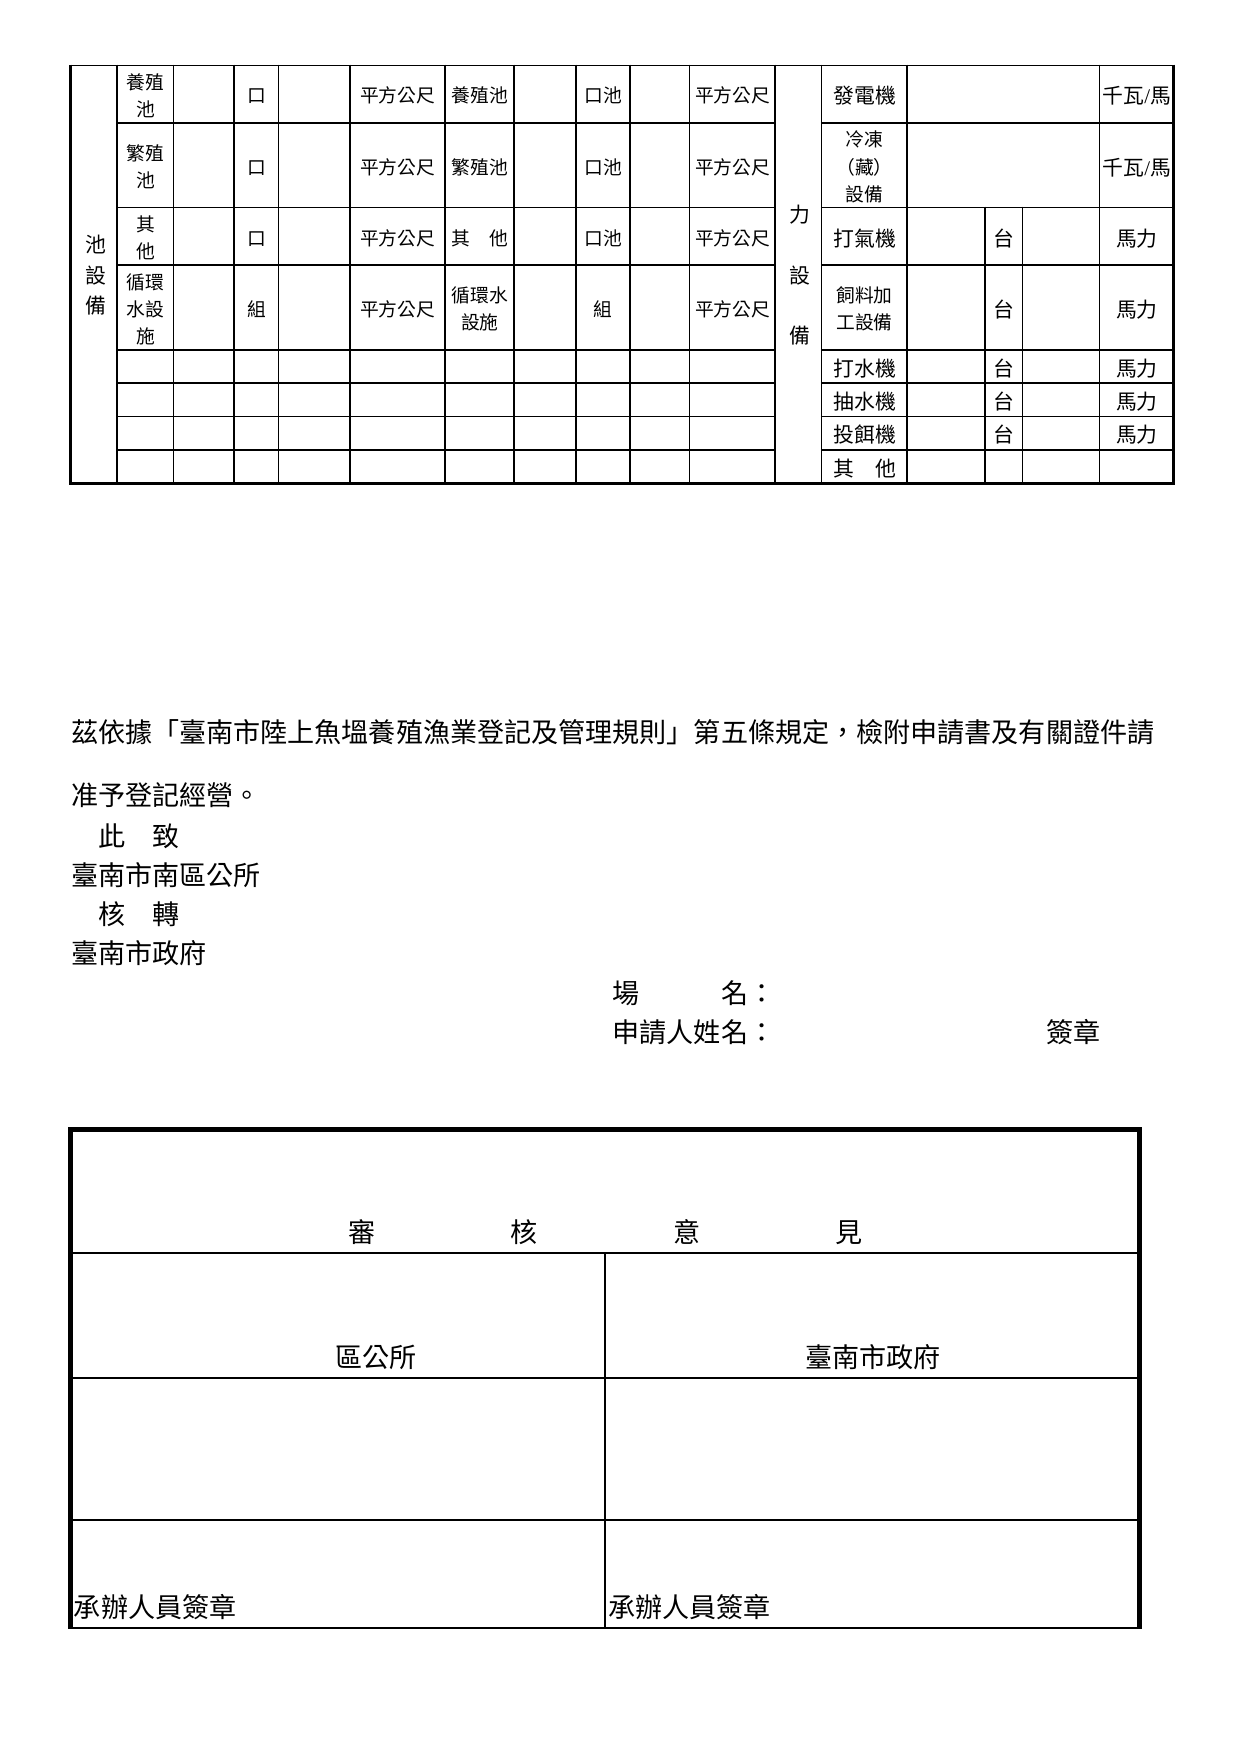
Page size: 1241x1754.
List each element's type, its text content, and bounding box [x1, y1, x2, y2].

table_cell 馬力 [1100, 208, 1172, 264]
text 茲依據「臺南市陸上魚塭養殖漁業登記及管理規則」第五條規定，檢附申請書及有關證件請准予登記經營。 [71, 689, 1169, 814]
table_cell [446, 351, 513, 382]
table_cell [118, 384, 173, 416]
table_cell 飼料加 工設備 [822, 266, 906, 349]
table_cell 承辦人員簽章 [606, 1521, 1137, 1627]
table_cell 平方公尺 [351, 124, 444, 207]
table_header 審 核 意 見 [73, 1132, 1137, 1252]
table_cell [1023, 417, 1099, 449]
table_cell 平方公尺 [690, 66, 774, 122]
table_cell 冷凍 （藏） 設備 [822, 124, 906, 207]
table_cell [690, 451, 774, 482]
table_cell 口 [235, 124, 278, 207]
table_cell [279, 66, 349, 122]
table_cell 千瓦/馬 [1100, 66, 1172, 122]
table_cell 其 他 [118, 208, 173, 264]
table_cell 千瓦/馬 [1100, 124, 1172, 207]
table_cell [515, 66, 575, 122]
table_cell 投餌機 [822, 417, 906, 449]
table_cell [279, 417, 349, 449]
table_cell [446, 451, 513, 482]
table_cell [631, 124, 689, 207]
table_cell [515, 208, 575, 264]
table_cell [690, 384, 774, 416]
table_cell [351, 451, 444, 482]
table_cell [1023, 266, 1099, 349]
table_cell 力 設 備 [776, 66, 821, 482]
text 申請人姓名： 簽章 [71, 1011, 1169, 1050]
table_cell [577, 351, 629, 382]
table_cell 其 他 [822, 451, 906, 482]
table_cell 台 [986, 384, 1022, 416]
table_cell [351, 384, 444, 416]
table_cell [631, 384, 689, 416]
table_cell [279, 266, 349, 349]
table_cell 池設備 [72, 66, 116, 482]
text 臺南市南區公所 [71, 854, 1169, 893]
table_cell [279, 208, 349, 264]
table_cell [174, 66, 233, 122]
table_cell [908, 124, 1099, 207]
table_cell [986, 451, 1022, 482]
table_cell 馬力 [1100, 384, 1172, 416]
table_cell [515, 266, 575, 349]
table_cell [279, 351, 349, 382]
table_cell [235, 417, 278, 449]
table_cell [908, 451, 984, 482]
table_cell 口池 [577, 208, 629, 264]
table_cell 抽水機 [822, 384, 906, 416]
table_cell [235, 451, 278, 482]
table_cell 平方公尺 [351, 66, 444, 122]
table_cell [908, 384, 984, 416]
table_cell [908, 351, 984, 382]
table_cell [118, 451, 173, 482]
table_cell [908, 66, 1099, 122]
table_cell 發電機 [822, 66, 906, 122]
text 臺南市政府 [71, 932, 1169, 972]
table_cell [908, 266, 984, 349]
table_cell [235, 384, 278, 416]
table_cell [118, 417, 173, 449]
table_cell 口池 [577, 66, 629, 122]
text 此 致 [71, 814, 1169, 854]
table_cell 平方公尺 [690, 208, 774, 264]
table_cell [515, 384, 575, 416]
table_cell [446, 417, 513, 449]
table_cell [351, 351, 444, 382]
table_cell [235, 351, 278, 382]
table_cell [279, 124, 349, 207]
table_cell [631, 66, 689, 122]
table_cell 平方公尺 [351, 208, 444, 264]
table_cell 承辦人員簽章 [73, 1521, 604, 1627]
table_cell 台 [986, 417, 1022, 449]
table_cell [1023, 351, 1099, 382]
table_cell [690, 351, 774, 382]
table_cell [174, 208, 233, 264]
table_cell 養殖池 [446, 66, 513, 122]
table_cell 馬力 [1100, 417, 1172, 449]
table_cell 台 [986, 351, 1022, 382]
table_cell [1100, 451, 1172, 482]
table_cell [908, 417, 984, 449]
table_cell 馬力 [1100, 351, 1172, 382]
table_cell 繁殖池 [446, 124, 513, 207]
table_cell [446, 384, 513, 416]
table_cell 組 [235, 266, 278, 349]
table_cell [631, 266, 689, 349]
table_cell [351, 417, 444, 449]
table_cell [606, 1379, 1137, 1519]
table_cell 循環水設施 [118, 266, 173, 349]
table_cell [174, 417, 233, 449]
table_cell 其 他 [446, 208, 513, 264]
table_cell [174, 124, 233, 207]
table_cell [174, 351, 233, 382]
table_cell 臺南市政府 [606, 1254, 1137, 1377]
table_cell [174, 266, 233, 349]
table_cell 繁殖池 [118, 124, 173, 207]
table_cell [174, 451, 233, 482]
table_cell 組 [577, 266, 629, 349]
table_cell [577, 417, 629, 449]
table_cell [631, 208, 689, 264]
table_cell [515, 451, 575, 482]
table_cell 養殖池 [118, 66, 173, 122]
table_cell 平方公尺 [690, 124, 774, 207]
table_cell 台 [986, 208, 1022, 264]
table_cell [1023, 208, 1099, 264]
table_cell [631, 451, 689, 482]
text 核 轉 [71, 893, 1169, 932]
table_cell [515, 417, 575, 449]
text 場 名： [71, 972, 1169, 1011]
table_cell [174, 384, 233, 416]
table_cell [73, 1379, 604, 1519]
table_cell 口 [235, 66, 278, 122]
table_cell [1023, 451, 1099, 482]
table_cell [515, 351, 575, 382]
table_cell [577, 384, 629, 416]
table_cell 平方公尺 [351, 266, 444, 349]
table_cell [279, 384, 349, 416]
table_cell 打氣機 [822, 208, 906, 264]
table_cell [690, 417, 774, 449]
table_cell [631, 351, 689, 382]
table_cell [908, 208, 984, 264]
table_cell 區公所 [73, 1254, 604, 1377]
table_cell [577, 451, 629, 482]
table_cell [515, 124, 575, 207]
table_cell 馬力 [1100, 266, 1172, 349]
table_cell [1023, 384, 1099, 416]
table_cell 打水機 [822, 351, 906, 382]
table_cell [279, 451, 349, 482]
table_cell 台 [986, 266, 1022, 349]
table_cell 循環水設施 [446, 266, 513, 349]
table_cell [631, 417, 689, 449]
table_cell 平方公尺 [690, 266, 774, 349]
table_cell 口池 [577, 124, 629, 207]
table_cell [118, 351, 173, 382]
table_cell 口 [235, 208, 278, 264]
